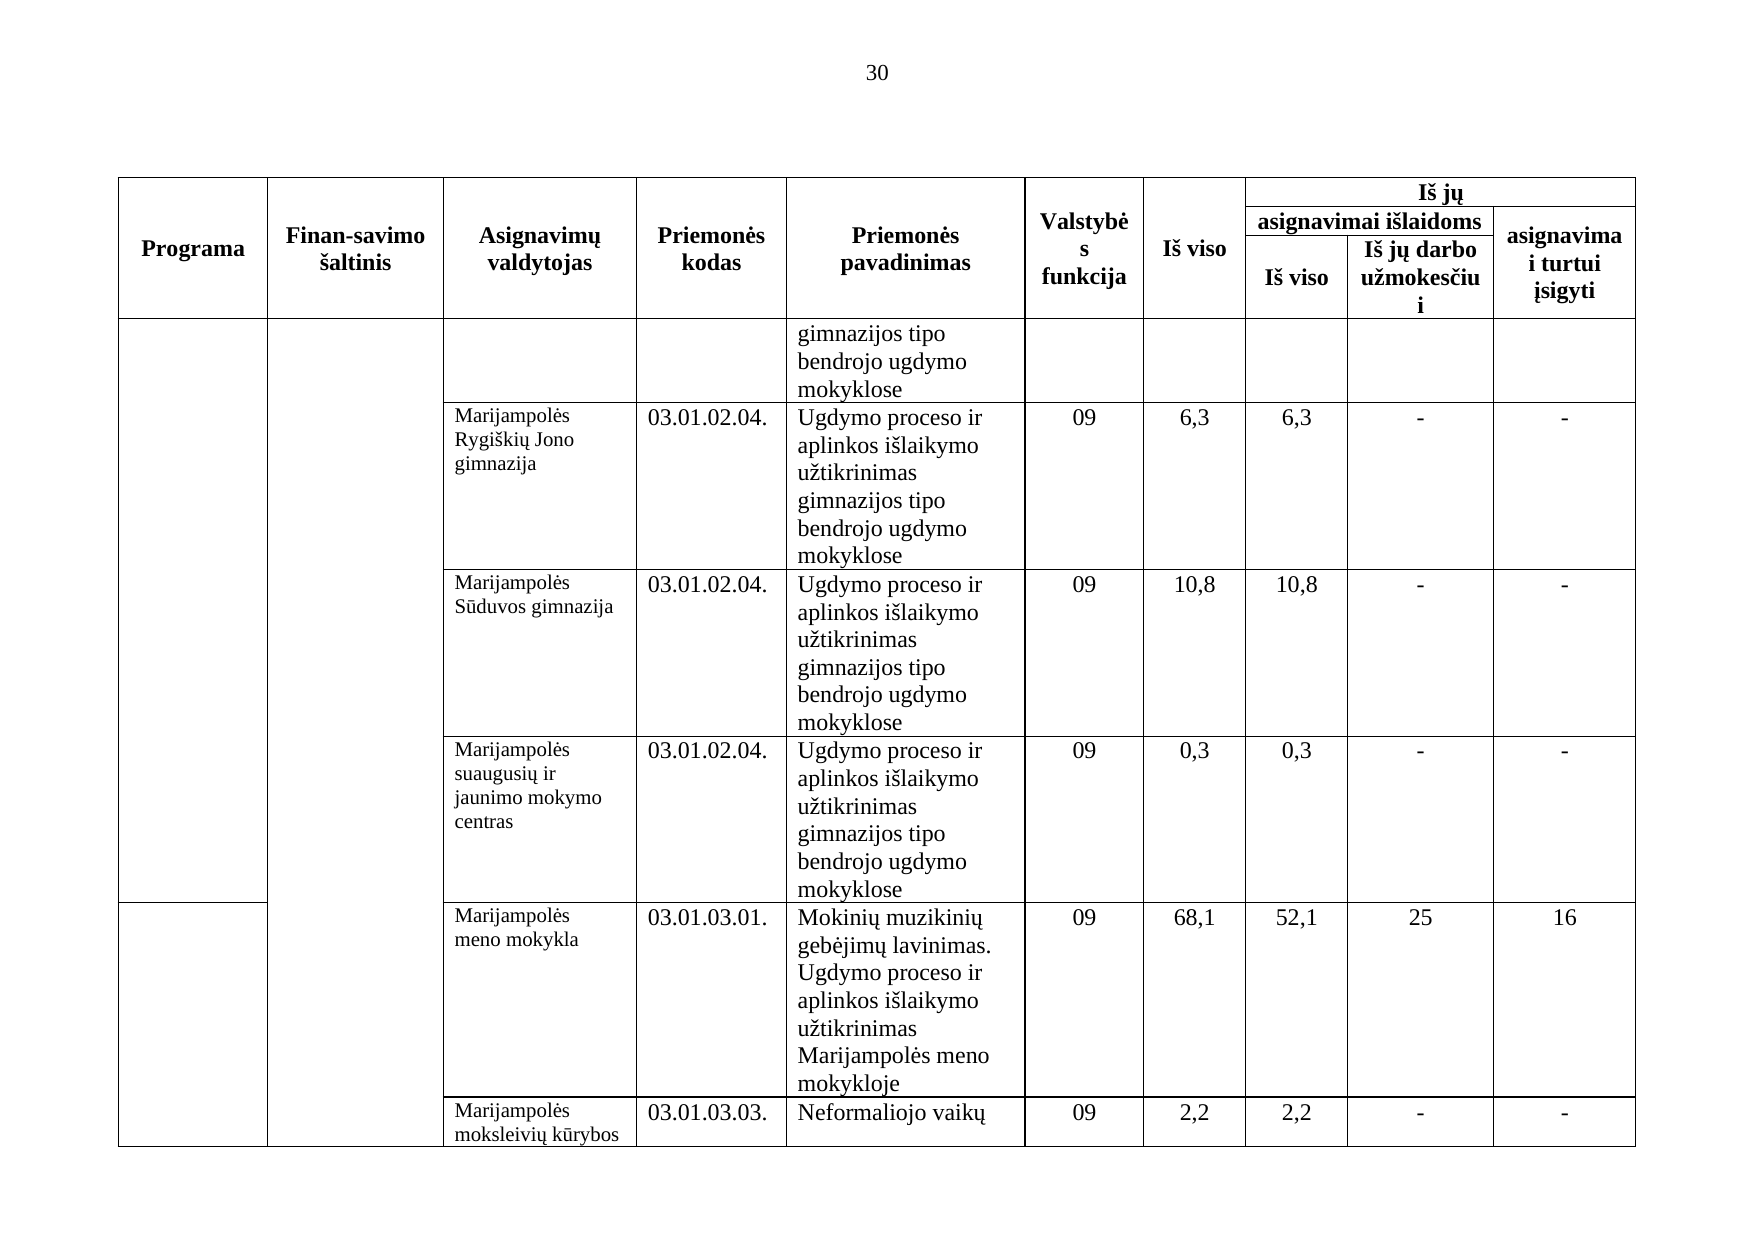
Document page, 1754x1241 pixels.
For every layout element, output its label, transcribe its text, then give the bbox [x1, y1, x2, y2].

table_cell 16 [1494, 903, 1635, 1096]
table_cell - [1494, 319, 1635, 402]
table_cell 03.01.02.04. [637, 570, 786, 736]
table_cell [1144, 319, 1245, 402]
table_cell 10,8 [1144, 570, 1245, 736]
table_cell Iš jų darbo užmokesčiui [1348, 236, 1493, 318]
table_cell 09 [1026, 570, 1143, 736]
table_cell Marijampolės moksleivių kūrybos [444, 1098, 636, 1146]
table_cell 09 [1026, 403, 1143, 569]
table_cell Neformaliojo vaikų [787, 1098, 1024, 1146]
table_cell 25 [1348, 903, 1493, 1096]
table_cell 09 [1026, 737, 1143, 902]
table_cell 03.01.02.04. [637, 403, 786, 569]
table_cell 09 [1026, 903, 1143, 1096]
table_header Iš viso [1144, 178, 1245, 318]
table_cell Marijampolės Rygiškių Jono gimnazija [444, 403, 636, 569]
table_cell 6,3 [1144, 403, 1245, 569]
table_cell [444, 319, 636, 402]
table_cell [1026, 319, 1143, 402]
table_cell Marijampolės meno mokykla [444, 903, 636, 1096]
table_cell Marijampolės suaugusių ir jaunimo mokymo centras [444, 737, 636, 902]
table_cell 09 [1026, 1098, 1143, 1146]
table_header Asignavimų valdytojas [444, 178, 636, 318]
table_header Finan-savimo šaltinis [268, 178, 443, 318]
table_cell [268, 902, 443, 1146]
table_cell Marijampolės Sūduvos gimnazija [444, 570, 636, 736]
table_cell 52,1 [1246, 903, 1347, 1096]
table_cell 03.01.03.01. [637, 903, 786, 1096]
table_cell 03.01.03.03. [637, 1098, 786, 1146]
table_cell 0,3 [1246, 737, 1347, 902]
table_cell Ugdymo proceso ir aplinkos išlaikymo užtikrinimas gimnazijos tipo bendrojo ugdymo mokyklose [787, 403, 1024, 569]
table_cell [268, 319, 443, 902]
table_cell - [1348, 1098, 1493, 1146]
table_cell - [1494, 403, 1635, 569]
table_cell 6,3 [1246, 403, 1347, 569]
table_cell gimnazijos tipo bendrojo ugdymo mokyklose [787, 319, 1024, 402]
table_cell 2,2 [1144, 1098, 1245, 1146]
table_cell 68,1 [1144, 903, 1245, 1096]
table_cell - [1494, 570, 1635, 736]
table_cell - [1348, 737, 1493, 902]
table_header Priemonės pavadinimas [787, 178, 1024, 318]
table_cell - [1494, 737, 1635, 902]
table_header Programa [119, 178, 267, 318]
table_cell [637, 319, 786, 402]
table_cell [119, 319, 267, 902]
table_cell Iš viso [1246, 236, 1347, 318]
table_cell [1246, 319, 1347, 402]
table_header Valstybės funkcija [1026, 178, 1143, 318]
table_cell - [1348, 570, 1493, 736]
table_cell - [1348, 319, 1493, 402]
table_cell [119, 903, 267, 1146]
table_cell Mokinių muzikinių gebėjimų lavinimas. Ugdymo proceso ir aplinkos išlaikymo užtikrinimas Marijampolės meno mokykloje [787, 903, 1024, 1096]
table_cell Ugdymo proceso ir aplinkos išlaikymo užtikrinimas gimnazijos tipo bendrojo ugdymo mokyklose [787, 737, 1024, 902]
table_header Iš jų [1246, 178, 1635, 206]
table_cell 2,2 [1246, 1098, 1347, 1146]
table_cell - [1348, 403, 1493, 569]
table_cell 03.01.02.04. [637, 737, 786, 902]
table_cell asignavimai išlaidoms [1246, 207, 1493, 234]
table_cell Ugdymo proceso ir aplinkos išlaikymo užtikrinimas gimnazijos tipo bendrojo ugdymo mokyklose [787, 570, 1024, 736]
table_cell - [1494, 1098, 1635, 1146]
table_cell 0,3 [1144, 737, 1245, 902]
table_cell asignavimai turtui įsigyti [1494, 207, 1635, 318]
table_header Priemonės kodas [637, 178, 786, 318]
table_cell 10,8 [1246, 570, 1347, 736]
